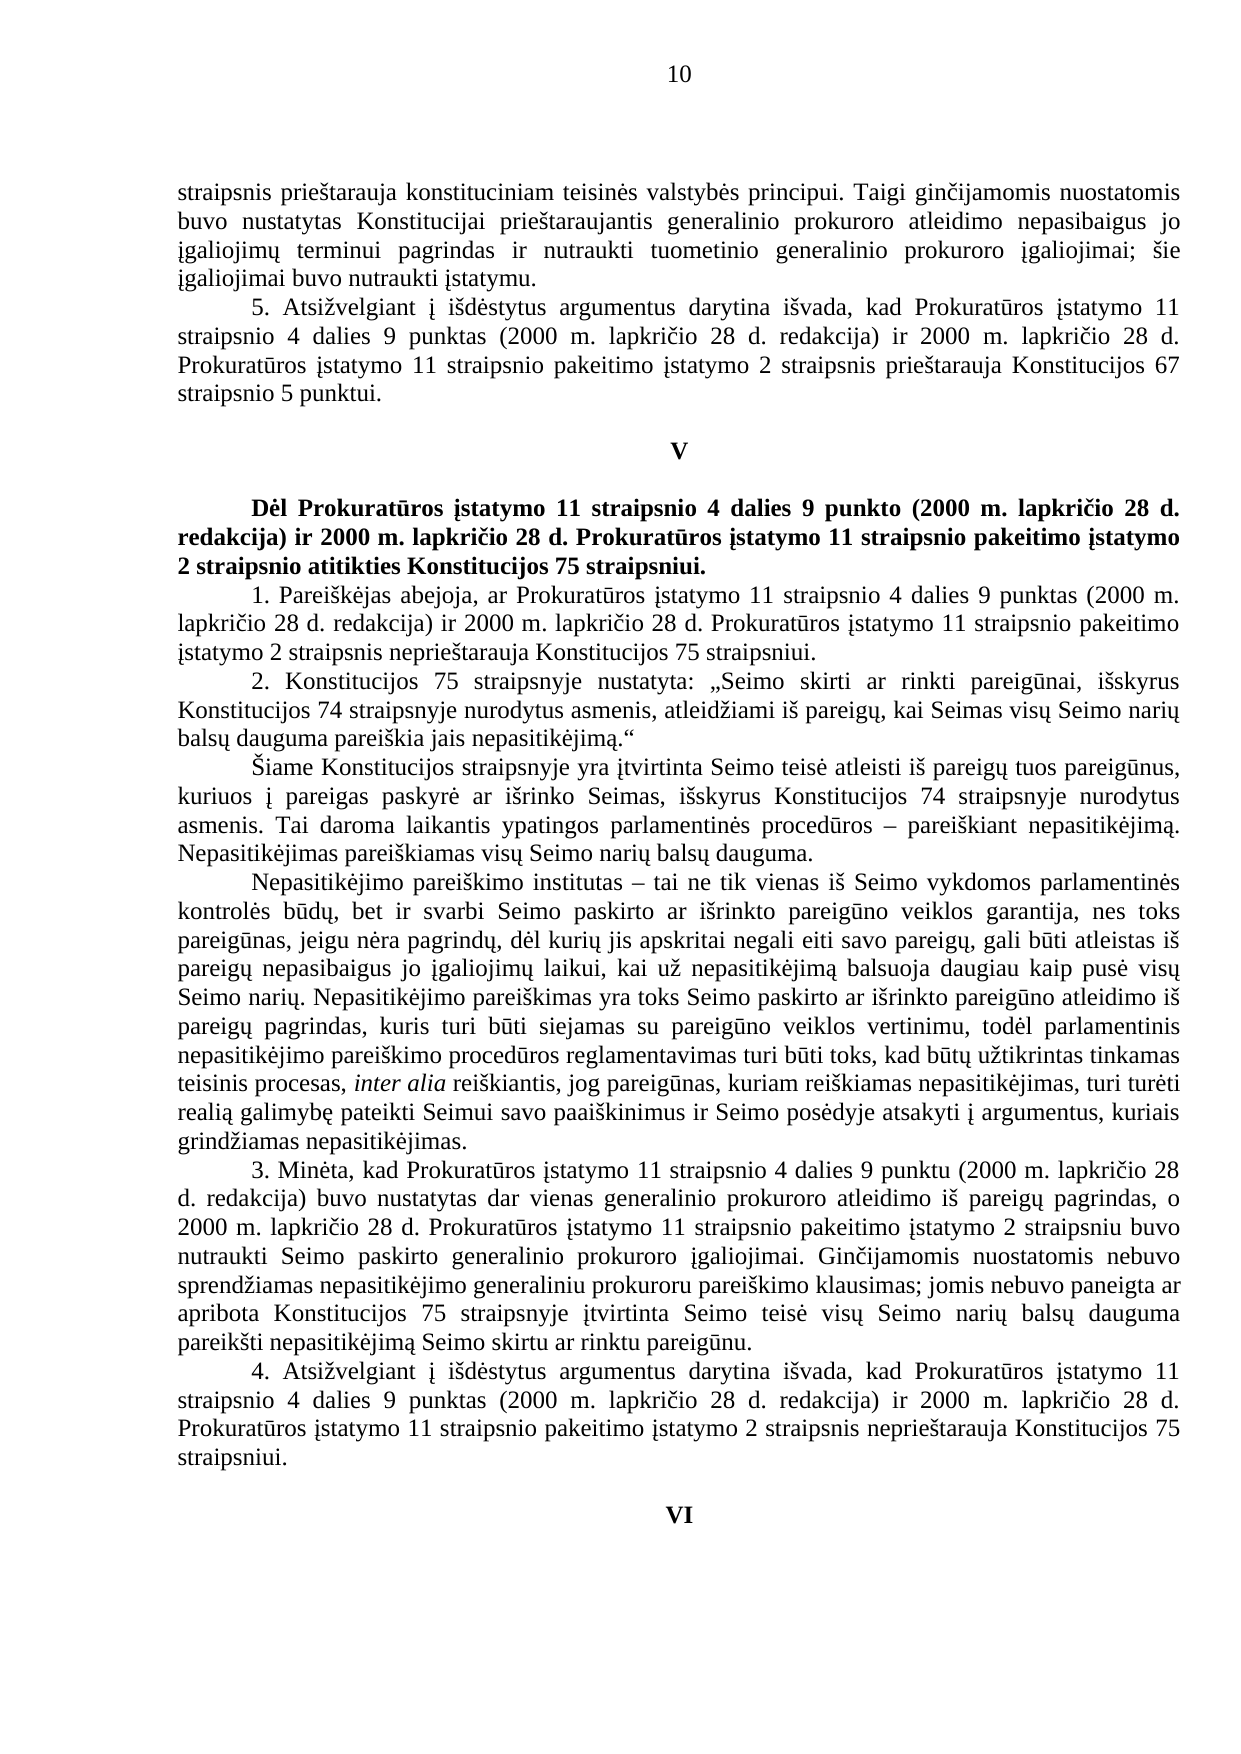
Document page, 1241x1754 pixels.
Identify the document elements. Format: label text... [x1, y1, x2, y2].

text Šiame Konstitucijos straipsnyje yra įtvirtinta Seimo teisė atleisti iš pareigų tuos pareigūnus, kuriuos į pareigas paskyrė ar išrinko Seimas, išskyrus Konstitucijos 74 straipsnyje nurodytus asmenis. Tai daroma laikantis ypatingos parlamentinės procedūros – pareiškiant nepasitikėjimą. Nepasitikėjimas pareiškiamas visų Seimo narių balsų dauguma. [177, 752, 1181, 867]
text Dėl Prokuratūros įstatymo 11 straipsnio 4 dalies 9 punkto (2000 m. lapkričio 28 d. redakcija) ir 2000 m. lapkričio 28 d. Prokuratūros įstatymo 11 straipsnio pakeitimo įstatymo 2 straipsnio atitikties Konstitucijos 75 straipsniui. [177, 493, 1181, 580]
text Nepasitikėjimo pareiškimo institutas – tai ne tik vienas iš Seimo vykdomos parlamentinės kontrolės būdų, bet ir svarbi Seimo paskirto ar išrinkto pareigūno veiklos garantija, nes toks pareigūnas, jeigu nėra pagrindų, dėl kurių jis apskritai negali eiti savo pareigų, gali būti atleistas iš pareigų nepasibaigus jo įgaliojimų laikui, kai už nepasitikėjimą balsuoja daugiau kaip pusė visų Seimo narių. Nepasitikėjimo pareiškimas yra toks Seimo paskirto ar išrinkto pareigūno atleidimo iš pareigų pagrindas, kuris turi būti siejamas su pareigūno veiklos vertinimu, todėl parlamentinis nepasitikėjimo pareiškimo procedūros reglamentavimas turi būti toks, kad būtų užtikrintas tinkamas teisinis procesas, inter alia reiškiantis, jog pareigūnas, kuriam reiškiamas nepasitikėjimas, turi turėti realią galimybę pateikti Seimui savo paaiškinimus ir Seimo posėdyje atsakyti į argumentus, kuriais grindžiamas nepasitikėjimas. [177, 867, 1181, 1155]
text 3. Minėta, kad Prokuratūros įstatymo 11 straipsnio 4 dalies 9 punktu (2000 m. lapkričio 28 d. redakcija) buvo nustatytas dar vienas generalinio prokuroro atleidimo iš pareigų pagrindas, o 2000 m. lapkričio 28 d. Prokuratūros įstatymo 11 straipsnio pakeitimo įstatymo 2 straipsniu buvo nutraukti Seimo paskirto generalinio prokuroro įgaliojimai. Ginčijamomis nuostatomis nebuvo sprendžiamas nepasitikėjimo generaliniu prokuroru pareiškimo klausimas; jomis nebuvo paneigta ar apribota Konstitucijos 75 straipsnyje įtvirtinta Seimo teisė visų Seimo narių balsų dauguma pareikšti nepasitikėjimą Seimo skirtu ar rinktu pareigūnu. [177, 1155, 1181, 1356]
text 2. Konstitucijos 75 straipsnyje nustatyta: „Seimo skirti ar rinkti pareigūnai, išskyrus Konstitucijos 74 straipsnyje nurodytus asmenis, atleidžiami iš pareigų, kai Seimas visų Seimo narių balsų dauguma pareiškia jais nepasitikėjimą.“ [177, 666, 1181, 752]
text 1. Pareiškėjas abejoja, ar Prokuratūros įstatymo 11 straipsnio 4 dalies 9 punktas (2000 m. lapkričio 28 d. redakcija) ir 2000 m. lapkričio 28 d. Prokuratūros įstatymo 11 straipsnio pakeitimo įstatymo 2 straipsnis neprieštarauja Konstitucijos 75 straipsniui. [177, 580, 1181, 666]
text 5. Atsižvelgiant į išdėstytus argumentus darytina išvada, kad Prokuratūros įstatymo 11 straipsnio 4 dalies 9 punktas (2000 m. lapkričio 28 d. redakcija) ir 2000 m. lapkričio 28 d. Prokuratūros įstatymo 11 straipsnio pakeitimo įstatymo 2 straipsnis prieštarauja Konstitucijos 67 straipsnio 5 punktui. [177, 292, 1181, 407]
text V [177, 436, 1181, 465]
text 4. Atsižvelgiant į išdėstytus argumentus darytina išvada, kad Prokuratūros įstatymo 11 straipsnio 4 dalies 9 punktas (2000 m. lapkričio 28 d. redakcija) ir 2000 m. lapkričio 28 d. Prokuratūros įstatymo 11 straipsnio pakeitimo įstatymo 2 straipsnis neprieštarauja Konstitucijos 75 straipsniui. [177, 1356, 1181, 1471]
text VI [177, 1500, 1181, 1528]
text straipsnis prieštarauja konstituciniam teisinės valstybės principui. Taigi ginčijamomis nuostatomis buvo nustatytas Konstitucijai prieštaraujantis generalinio prokuroro atleidimo nepasibaigus jo įgaliojimų terminui pagrindas ir nutraukti tuometinio generalinio prokuroro įgaliojimai; šie įgaliojimai buvo nutraukti įstatymu. [177, 177, 1181, 292]
